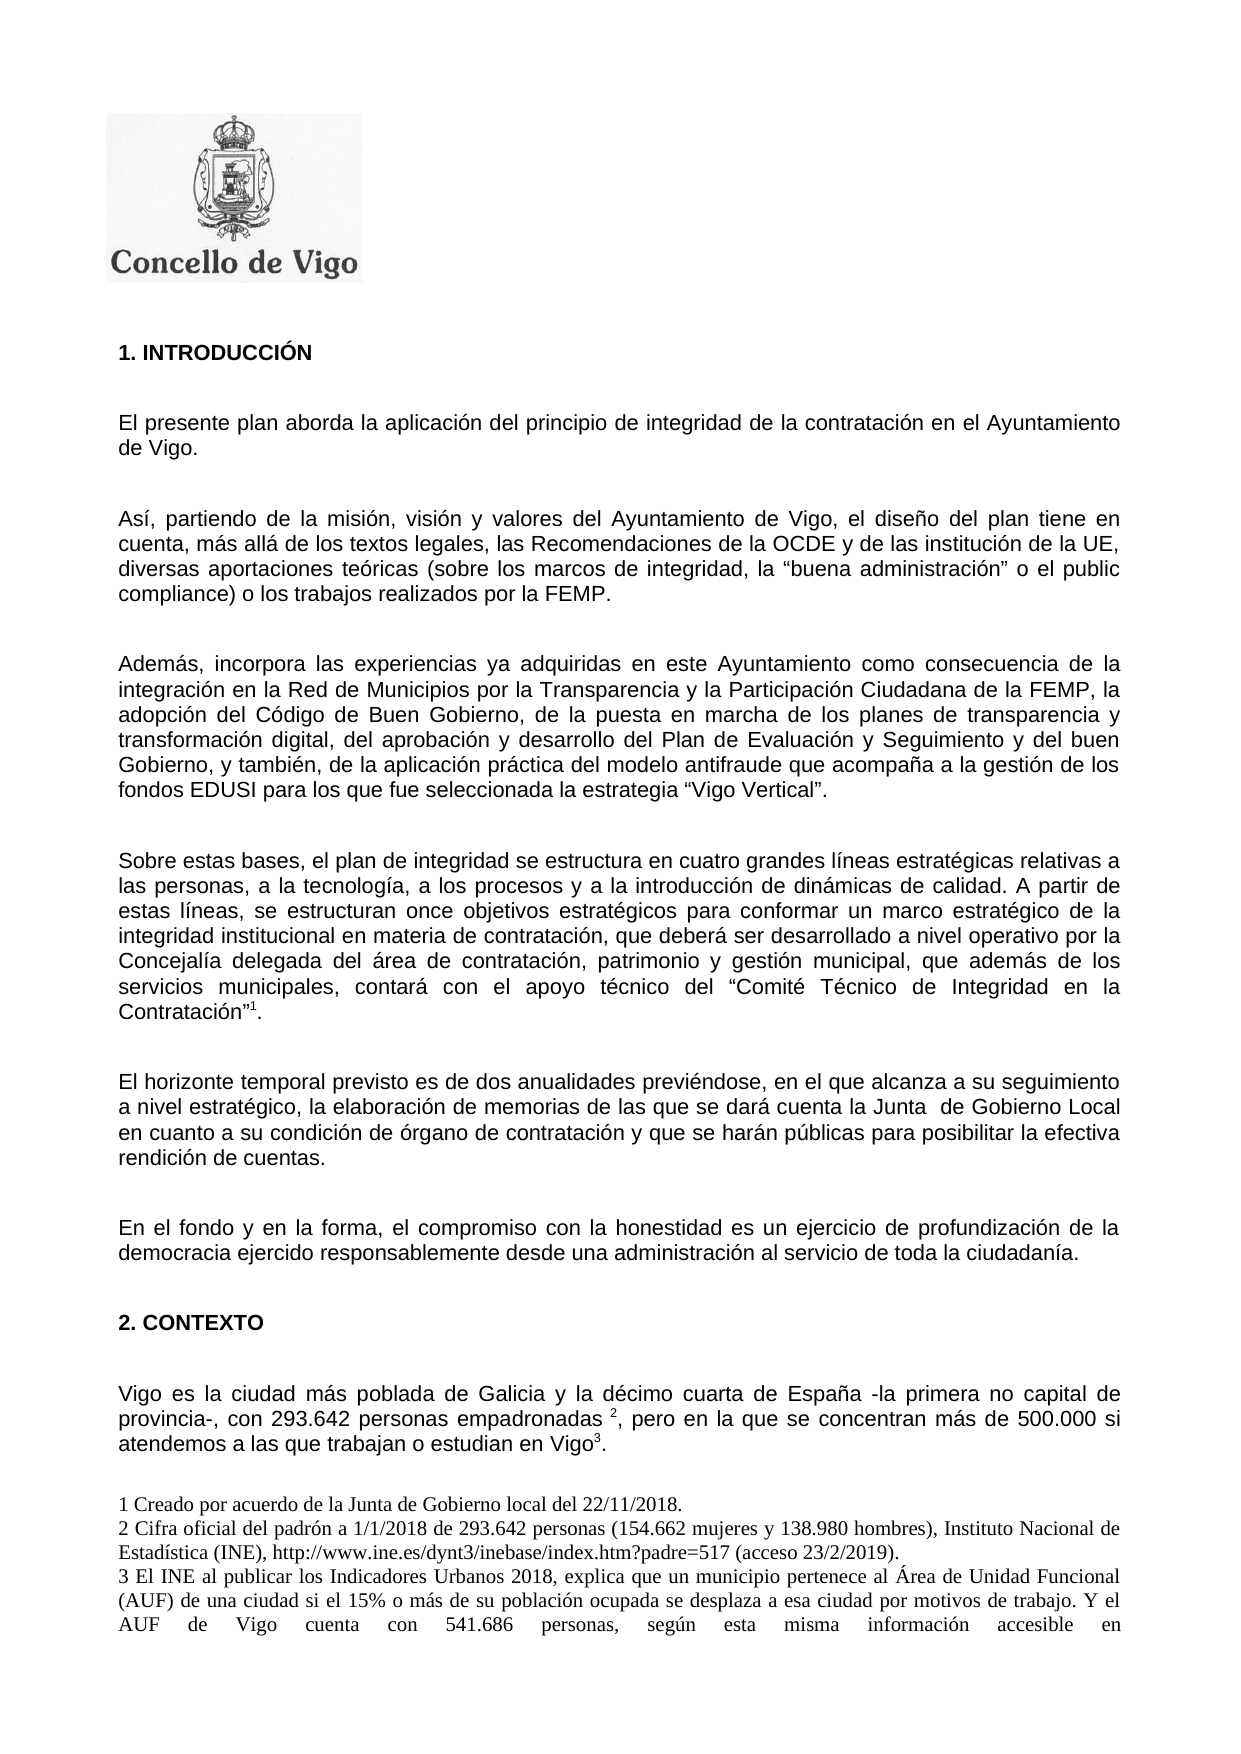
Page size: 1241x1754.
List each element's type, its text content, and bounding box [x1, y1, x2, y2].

text El INE al publicar los Indicadores Urbanos 2018, explica que un municipio pertenece al Área de Unidad Funcional (AUF) de una ciudad si el 15% o más de su población ocupada se desplaza a esa ciudad por motivos de trabajo. Y el AUF de Vigo cuenta con 541.686 personas, según esta misma información accesible en [118, 1564, 1122, 1636]
subtitle 1. INTRODUCCIÓN [118, 340, 1122, 365]
text El horizonte temporal previsto es de dos anualidades previéndose, en el que alcanza a su seguimiento a nivel estratégico, la elaboración de memorias de las que se dará cuenta la Junta de Gobierno Local en cuanto a su condición de órgano de contratación y que se harán públicas para posibilitar la efectiva rendición de cuentas. [118, 1069, 1122, 1170]
text 2. CONTEXTO [118, 1310, 1122, 1335]
text Además, incorpora las experiencias ya adquiridas en este Ayuntamiento como consecuencia de la integración en la Red de Municipios por la Transparencia y la Participación Ciudadana de la FEMP, la adopción del Código de Buen Gobierno, de la puesta en marcha de los planes de transparencia y transformación digital, del aprobación y desarrollo del Plan de Evaluación y Seguimiento y del buen Gobierno, y también, de la aplicación práctica del modelo antifraude que acompaña a la gestión de los fondos EDUSI para los que fue seleccionada la estrategia “Vigo Vertical”. [118, 651, 1122, 802]
text En el fondo y en la forma, el compromiso con la honestidad es un ejercicio de profundización de la democracia ejercido responsablemente desde una administración al servicio de toda la ciudadanía. [118, 1215, 1122, 1265]
picture [105, 113, 363, 283]
text Cifra oficial del padrón a 1/1/2018 de 293.642 personas (154.662 mujeres y 138.980 hombres), Instituto Nacional de Estadística (INE), http://www.ine.es/dynt3/inebase/index.htm?padre=517 (acceso 23/2/2019). [118, 1516, 1122, 1564]
text Vigo es la ciudad más poblada de Galicia y la décimo cuarta de España -la primera no capital de provincia-, con 293.642 personas empadronadas , pero en la que se concentran más de 500.000 si atendemos a las que trabajan o estudian en Vigo. [118, 1380, 1122, 1456]
text Así, partiendo de la misión, visión y valores del Ayuntamiento de Vigo, el diseño del plan tiene en cuenta, más allá de los textos legales, las Recomendaciones de la OCDE y de las institución de la UE, diversas aportaciones teóricas (sobre los marcos de integridad, la “buena administración” o el public compliance) o los trabajos realizados por la FEMP. [118, 505, 1122, 606]
text Creado por acuerdo de la Junta de Gobierno local del 22/11/2018. [118, 1491, 1122, 1516]
text El presente plan aborda la aplicación del principio de integridad de la contratación en el Ayuntamiento de Vigo. [118, 410, 1122, 460]
text Sobre estas bases, el plan de integridad se estructura en cuatro grandes líneas estratégicas relativas a las personas, a la tecnología, a los procesos y a la introducción de dinámicas de calidad. A partir de estas líneas, se estructuran once objetivos estratégicos para conformar un marco estratégico de la integridad institucional en materia de contratación, que deberá ser desarrollado a nivel operativo por la Concejalía delegada del área de contratación, patrimonio y gestión municipal, que además de los servicios municipales, contará con el apoyo técnico del “Comité Técnico de Integridad en la Contratación”. [118, 847, 1122, 1024]
